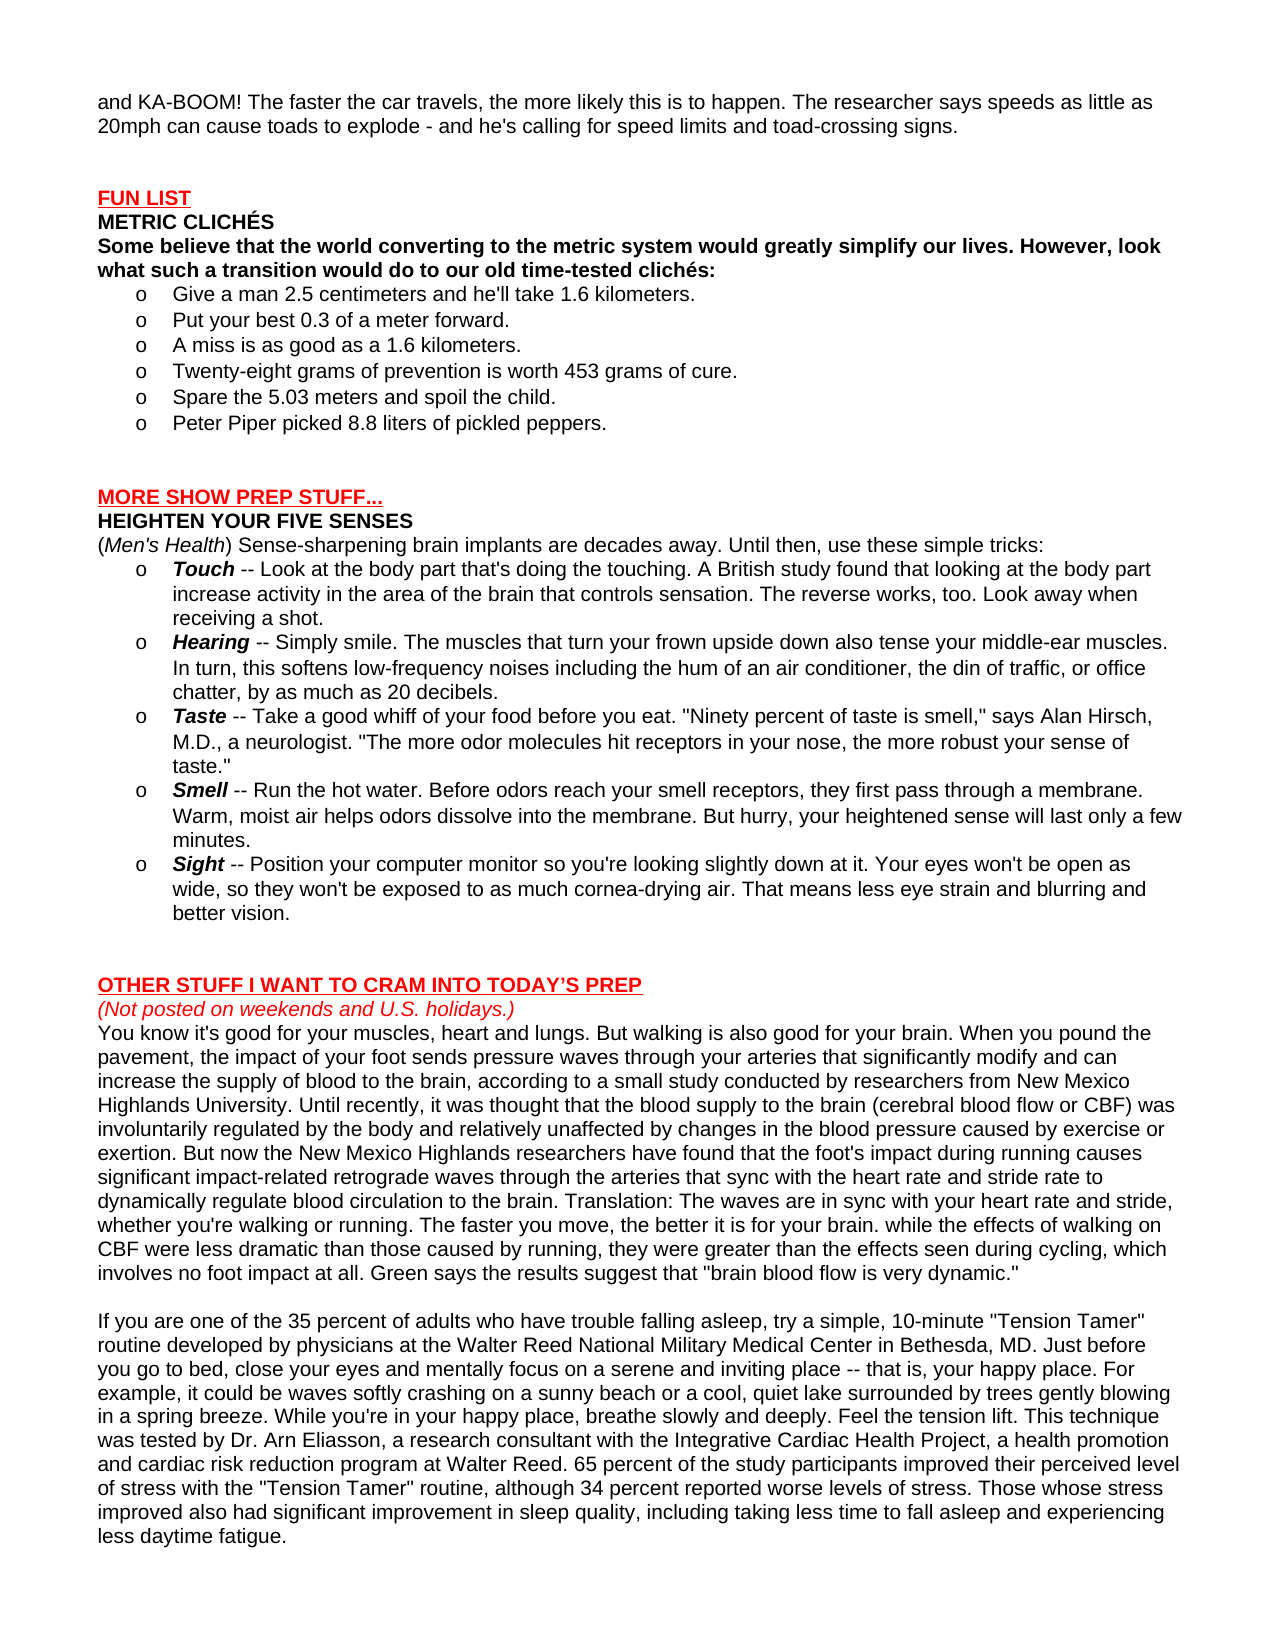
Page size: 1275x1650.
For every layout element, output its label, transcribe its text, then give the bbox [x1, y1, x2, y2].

text You know it's good for your muscles, heart and lungs. But walking is also good for your brain. When you pound the pavement, the impact of your foot sends pressure waves through your arteries that significantly modify and can increase the supply of blood to the brain, according to a small study conducted by researchers from New Mexico Highlands University. Until recently, it was thought that the blood supply to the brain (cerebral blood flow or CBF) was involuntarily regulated by the body and relatively unaffected by changes in the blood pressure caused by exercise or exertion. But now the New Mexico Highlands researchers have found that the foot's impact during running causes significant impact-related retrograde waves through the arteries that sync with the heart rate and stride rate to dynamically regulate blood circulation to the brain. Translation: The waves are in sync with your heart rate and stride, whether you're walking or running. The faster you move, the better it is for your brain. while the effects of walking on CBF were less dramatic than those caused by running, they were greater than the effects seen during cycling, which involves no foot impact at all. Green says the results suggest that "brain blood flow is very dynamic." [97, 1021, 1185, 1284]
text (Men's Health) Sense-sharpening brain implants are decades away. Until then, use these simple tricks: [97, 532, 1185, 556]
subtitle (Not posted on weekends and U.S. holidays.) [97, 997, 1185, 1021]
text FUN LIST [97, 186, 1185, 210]
list Peter Piper picked 8.8 liters of pickled peppers. [135, 411, 1185, 437]
list Hearing -- Simply smile. The muscles that turn your frown upside down also tense your middle-ear muscles. In turn, this softens low-frequency noises including the hum of an air conditioner, the din of traffic, or office chatter, by as much as 20 decibels. [135, 630, 1185, 704]
text METRIC CLICHÉS [97, 210, 1185, 234]
list Spare the 5.03 meters and spoil the child. [135, 385, 1185, 411]
text Some believe that the world converting to the metric system would greatly simplify our lives. However, look what such a transition would do to our old time-tested clichés: [97, 234, 1185, 282]
text If you are one of the 35 percent of adults who have trouble falling asleep, try a simple, 10-minute "Tension Tamer" routine developed by physicians at the Walter Reed National Military Medical Center in Bethesda, MD. Just before you go to bed, close your eyes and mentally focus on a serene and inviting place -- that is, your happy place. For example, it could be waves softly crashing on a sunny beach or a cool, quiet lake surrounded by trees gently blowing in a spring breeze. While you're in your happy place, breathe slowly and deeply. Feel the tension lift. This technique was tested by Dr. Arn Eliasson, a research consultant with the Integrative Cardiac Health Project, a health promotion and cardiac risk reduction program at Walter Reed. 65 percent of the study participants improved their perceived level of stress with the "Tension Tamer" routine, although 34 percent reported worse levels of stress. Those whose stress improved also had significant improvement in sleep quality, including taking less time to fall asleep and experiencing less daytime fatigue. [97, 1308, 1185, 1548]
list A miss is as good as a 1.6 kilometers. [135, 333, 1185, 359]
list Twenty-eight grams of prevention is worth 453 grams of cure. [135, 359, 1185, 385]
text MORE SHOW PREP STUFF... [97, 484, 1185, 508]
text OTHER STUFF I WANT TO CRAM INTO TODAY’S PREP [97, 973, 1185, 997]
list Taste -- Take a good whiff of your food before you eat. "Ninety percent of taste is smell," says Alan Hirsch, M.D., a neurologist. "The more odor molecules hit receptors in your nose, the more robust your sense of taste." [135, 704, 1185, 778]
text HEIGHTEN YOUR FIVE SENSES [97, 508, 1185, 532]
text and KA-BOOM! The faster the car travels, the more likely this is to happen. The researcher says speeds as little as 20mph can cause toads to explode - and he's calling for speed limits and toad-crossing signs. [97, 90, 1185, 138]
list Give a man 2.5 centimeters and he'll take 1.6 kilometers. [135, 282, 1185, 307]
list Touch -- Look at the body part that's doing the touching. A British study found that looking at the body part increase activity in the area of the brain that controls sensation. The reverse works, too. Look away when receiving a shot. [135, 556, 1185, 630]
list Smell -- Run the hot water. Before odors reach your smell receptors, they first pass through a membrane. Warm, moist air helps odors dissolve into the membrane. But hurry, your heightened sense will last only a few minutes. [135, 778, 1185, 851]
list Sight -- Position your computer monitor so you're looking slightly down at it. Your eyes won't be open as wide, so they won't be exposed to as much cornea-drying air. That means less eye strain and blurring and better vision. [135, 851, 1185, 925]
list Put your best 0.3 of a meter forward. [135, 307, 1185, 333]
